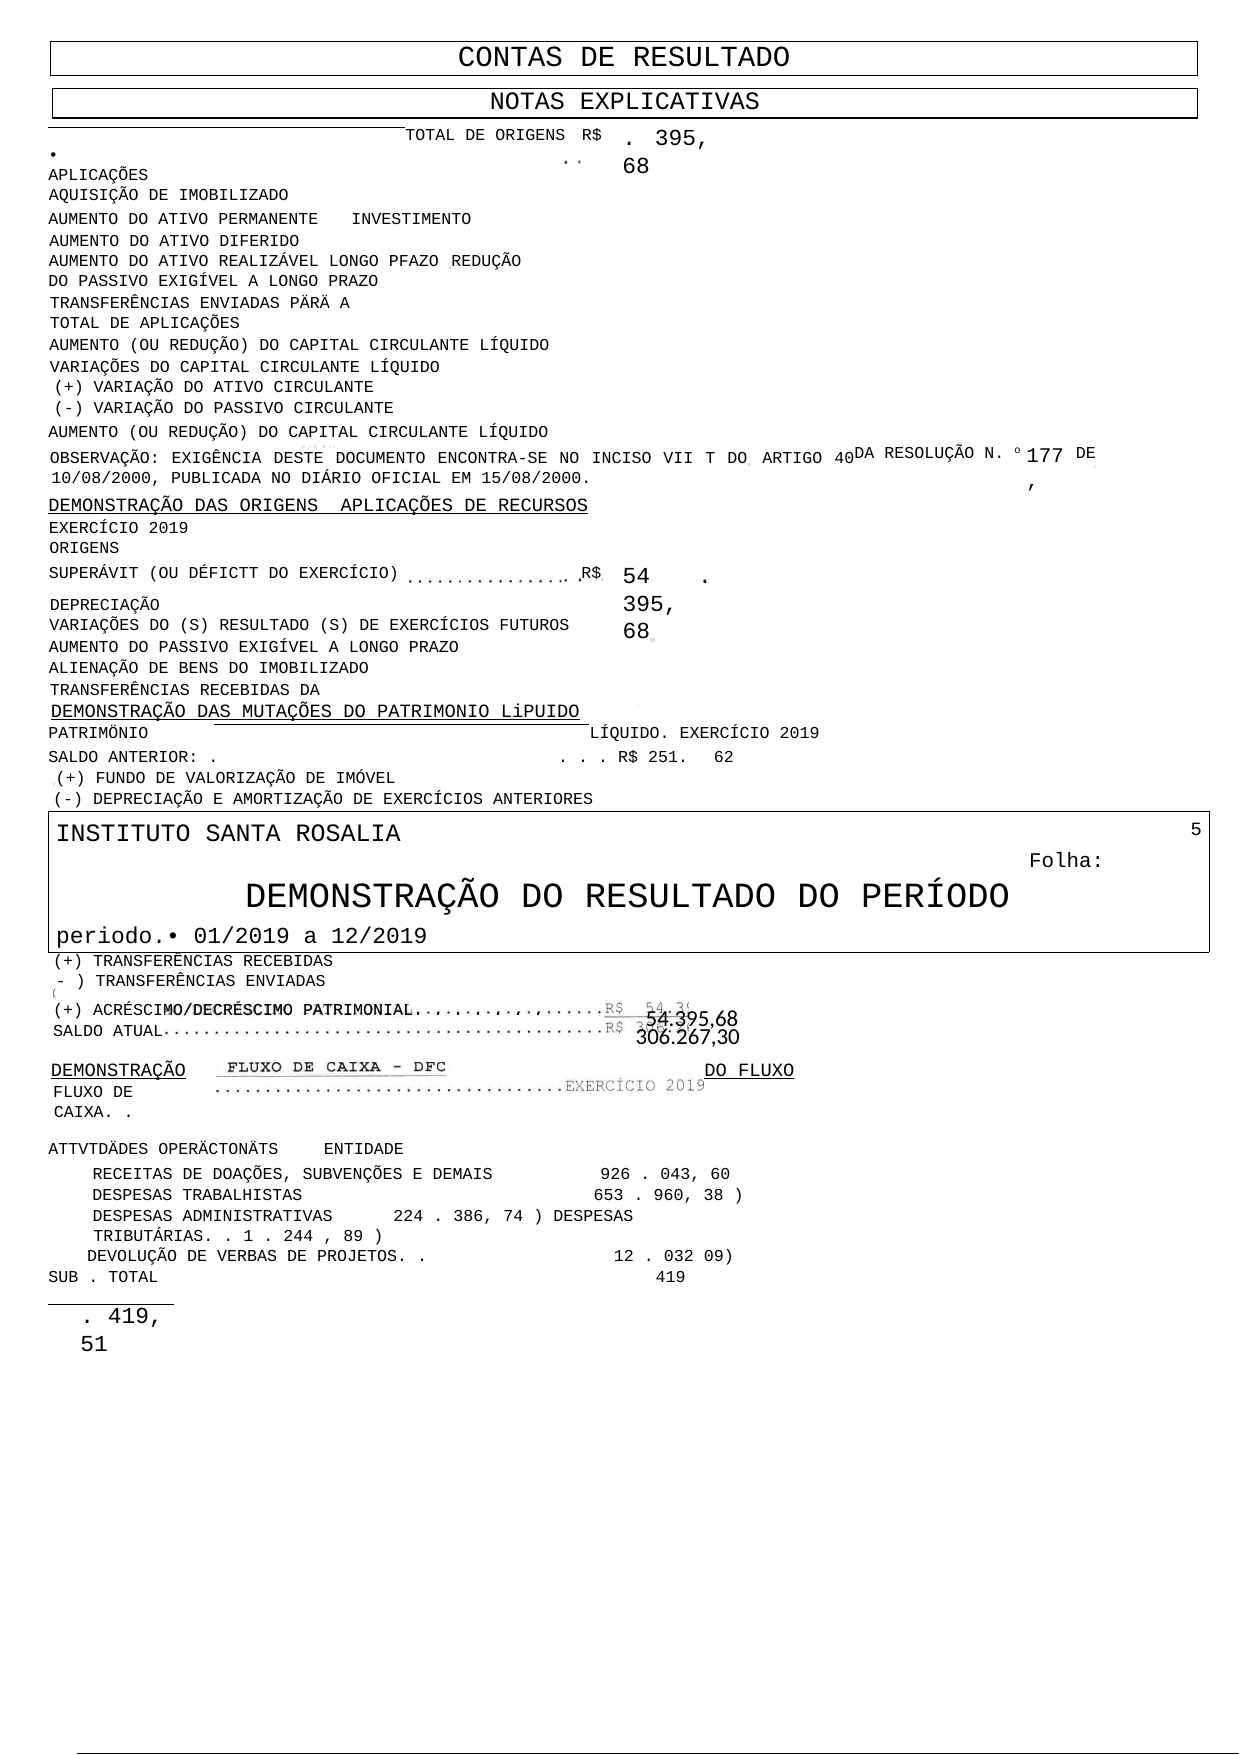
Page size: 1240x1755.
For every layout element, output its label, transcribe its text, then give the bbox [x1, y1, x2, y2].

text NOTAS EXPLICATIVAS [53, 89, 1197, 117]
table_cell OBSERVAÇÃO: EXIGÊNCIA DESTE DOCUMENTO ENCONTRA-SE NO INCISO VII T DO ARTIGO 40 10/08/2000, PUBLICADA NO DIÁRIO OFICIAL EM 15/08/2000. [48, 445, 854, 496]
text RECEITAS DE DOAÇÕES, SUBVENÇÕES E DEMAIS 926 . 043, 60 [48, 1166, 1198, 1185]
text (+) ACRÉSCIMO/DECRÉSCIMO PATRIMONIAL. . . . . . . [689, 1002, 744, 1020]
text (-) DEPRECIAÇÃO E AMORTIZAÇÃO DE EXERCÍCIOS ANTERIORES [53, 790, 744, 809]
text PATRIMÖNIO LÍQUIDO . EXERCÍCIO 2019 [48, 725, 1198, 743]
subtitle DEMONSTRAÇÃO DAS MUTAÇÕES DO PATRIMONIO LiPUIDO [51, 702, 1168, 723]
text (+) ACRÉSCIMO/DECRÉSCIMO PATRIMONIAL. . . . . . . [53, 1002, 165, 1020]
table_header [1076, 400, 1096, 444]
table_header (-) VARIAÇÃO DO PASSIVO CIRCULANTE AUMENTO (OU REDUÇÃO) DO CAPITAL CIRCULANTE LÍQUIDO [48, 400, 854, 444]
text - ) TRANSFERÊNCIAS ENVIADAS [53, 973, 744, 1000]
table_header [623, 519, 712, 564]
table_header EXERCÍCIO 2019 ORIGENS [49, 519, 581, 564]
text SALDO ATUAL [53, 1022, 644, 1041]
table_cell DE [1076, 445, 1096, 496]
text FLUXO DE CAIXA. . [53, 1084, 704, 1123]
subtitle DEMONSTRAÇÃO DAS ORIGENS APLICAÇÕES DE RECURSOS [48, 496, 1198, 517]
text (+) FUNDO DE VALORIZAÇÃO DE IMÓVEL [53, 770, 744, 788]
table_cell 177, [1021, 445, 1076, 496]
table_cell DA RESOLUÇÃO N. o [854, 445, 1021, 496]
text SALDO ATUAL [689, 1022, 744, 1041]
text DEVOLUÇÃO DE VERBAS DE PROJETOS. . 12 . 032 09) [48, 1248, 1198, 1267]
subtitle DEMONSTRAÇÃO DO FLUXO [51, 1061, 1168, 1082]
table_header 5 [1190, 812, 1209, 952]
text SUB . TOTAL 419 [48, 1268, 1198, 1287]
table_header [1021, 400, 1076, 444]
subtitle CONTAS DE RESULTADO [51, 42, 1197, 75]
text ATTVTDÄDES OPERÄCTONÄTS ENTIDADE [48, 1140, 1198, 1159]
text DESPESAS ADMINISTRATIVAS 224 . 386, 74 ) DESPESAS TRIBUTÁRIAS. . 1 . 244 , 89 ) [92, 1207, 744, 1246]
table_header . 419, 51 [48, 1305, 174, 1360]
table_header TOTAL DE ORIGENS • APLICAÇÕES AQUISIÇÃO DE IMOBILIZADO AUMENTO DO ATIVO PERMANENTE INVESTIMENTO AUMENTO DO ATIVO DIFERIDO AUMENTO DO ATIVO REALIZÁVEL LONGO PFAZO REDUÇÃO DO PASSIVO EXIGÍVEL A LONGO PRAZO TRANSFERÊNCIAS ENVIADAS PÄRÄ A TOTAL DE APLICAÇÕES AUMENTO (OU REDUÇÃO) DO CAPITAL CIRCULANTE LÍQUIDO VARIAÇÕES DO CAPITAL CIRCULANTE LÍQUIDO (+) VARIAÇÃO DO ATIVO CIRCULANTE [48, 127, 581, 399]
text (+) TRANSFERÊNCIAS RECEBIDAS [53, 953, 744, 971]
text SALDO ANTERIOR: . . . . R$ 251. 62 [48, 749, 1198, 768]
text DESPESAS TRABALHISTAS 653 . 960, 38 ) [48, 1186, 1198, 1205]
table_header . 395, 68 [622, 127, 709, 399]
table_header INSTITUTO SANTA ROSALIA Folha: DEMONSTRAÇÃO DO RESULTADO DO PERÍODO periodo.• 01/2019 a 12/2019 [49, 812, 1190, 952]
table_header R$ [581, 127, 622, 399]
table_header [581, 519, 622, 564]
table_cell R$ [581, 564, 622, 702]
table_header [854, 400, 1021, 444]
table_cell 54 . 395, 68 [623, 564, 712, 702]
table_cell SUPERÁVIT (OU DÉFICTT DO EXERCÍCIO) DEPRECIAÇÃO VARIAÇÕES DO (S) RESULTADO (S) DE EXERCÍCIOS FUTUROS AUMENTO DO PASSIVO EXIGÍVEL A LONGO PRAZO ALIENAÇÃO DE BENS DO IMOBILIZADO TRANSFERÊNCIAS RECEBIDAS DA [49, 564, 581, 702]
